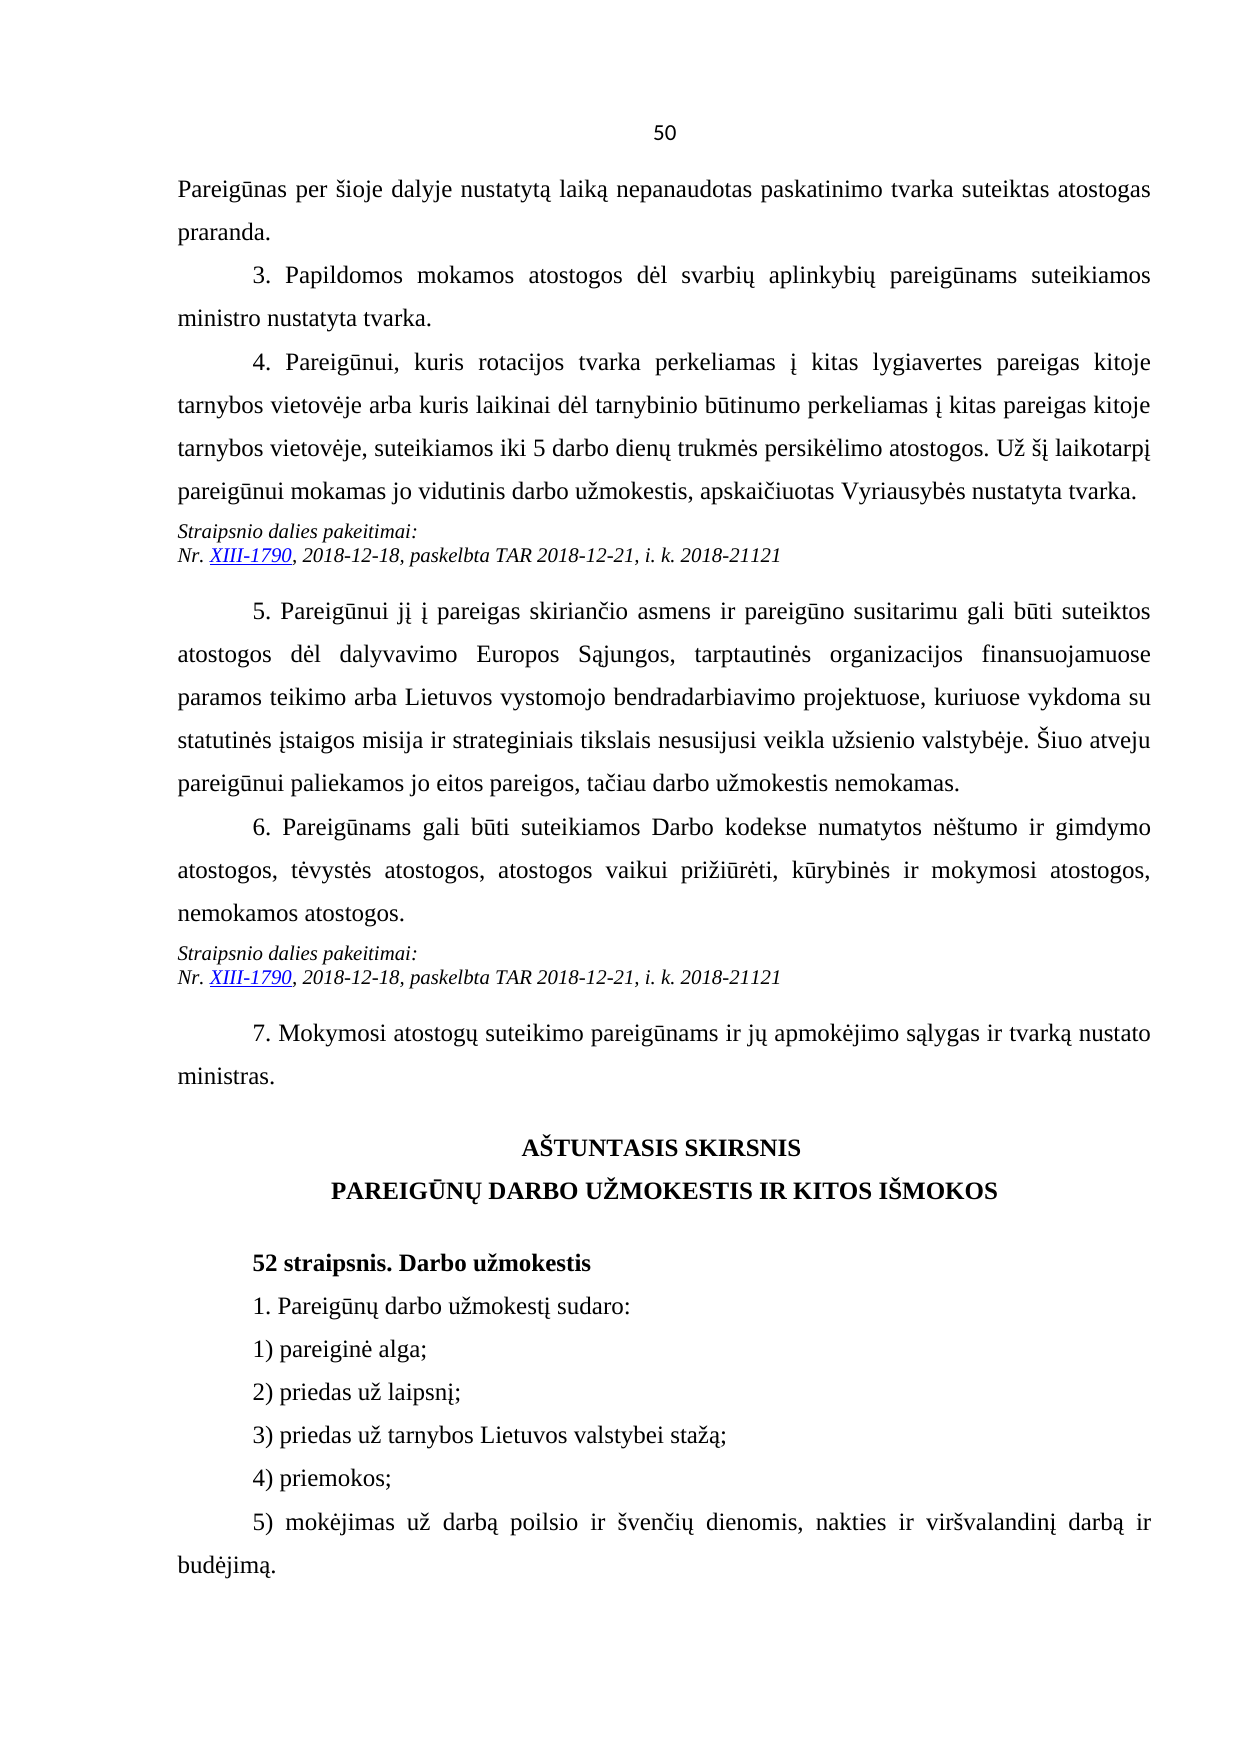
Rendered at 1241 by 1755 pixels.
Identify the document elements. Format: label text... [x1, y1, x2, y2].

text Nr. XIII-1790, 2018-12-18, paskelbta TAR 2018-12-21, i. k. 2018-21121 [177, 965, 1152, 989]
text 1) pareiginė alga; [177, 1334, 1152, 1363]
text Straipsnio dalies pakeitimai: [177, 519, 1152, 543]
text 52 straipsnis. Darbo užmokestis [177, 1248, 1152, 1277]
text PAREIGŪNŲ DARBO UŽMOKESTIS IR KITOS IŠMOKOS [177, 1176, 1152, 1205]
text 7. Mokymosi atostogų suteikimo pareigūnams ir jų apmokėjimo sąlygas ir tvarką nustato ministras. [177, 1018, 1152, 1090]
text 3. Papildomos mokamos atostogos dėl svarbių aplinkybių pareigūnams suteikiamos ministro nustatyta tvarka. [177, 260, 1152, 332]
text 6. Pareigūnams gali būti suteikiamos Darbo kodekse numatytos nėštumo ir gimdymo atostogos, tėvystės atostogos, atostogos vaikui prižiūrėti, kūrybinės ir mokymosi atostogos, nemokamos atostogos. [177, 812, 1152, 927]
text 5) mokėjimas už darbą poilsio ir švenčių dienomis, nakties ir viršvalandinį darbą ir budėjimą. [177, 1507, 1152, 1578]
text Nr. XIII-1790, 2018-12-18, paskelbta TAR 2018-12-21, i. k. 2018-21121 [177, 543, 1152, 567]
text 4) priemokos; [177, 1463, 1152, 1492]
text Straipsnio dalies pakeitimai: [177, 941, 1152, 965]
text 4. Pareigūnui, kuris rotacijos tvarka perkeliamas į kitas lygiavertes pareigas kitoje tarnybos vietovėje arba kuris laikinai dėl tarnybinio būtinumo perkeliamas į kitas pareigas kitoje tarnybos vietovėje, suteikiamos iki 5 darbo dienų trukmės persikėlimo atostogos. Už šį laikotarpį pareigūnui mokamas jo vidutinis darbo užmokestis, apskaičiuotas Vyriausybės nustatyta tvarka. [177, 347, 1152, 505]
text Pareigūnas per šioje dalyje nustatytą laiką nepanaudotas paskatinimo tvarka suteiktas atostogas praranda. [177, 174, 1152, 246]
text AŠTUNTASIS SKIRSNIS [177, 1133, 1152, 1162]
text 2) priedas už laipsnį; [177, 1377, 1152, 1406]
text 3) priedas už tarnybos Lietuvos valstybei stažą; [177, 1420, 1152, 1449]
text 1. Pareigūnų darbo užmokestį sudaro: [177, 1291, 1152, 1320]
text 5. Pareigūnui jį į pareigas skiriančio asmens ir pareigūno susitarimu gali būti suteiktos atostogos dėl dalyvavimo Europos Sąjungos, tarptautinės organizacijos finansuojamuose paramos teikimo arba Lietuvos vystomojo bendradarbiavimo projektuose, kuriuose vykdoma su statutinės įstaigos misija ir strateginiais tikslais nesusijusi veikla užsienio valstybėje. Šiuo atveju pareigūnui paliekamos jo eitos pareigos, tačiau darbo užmokestis nemokamas. [177, 596, 1152, 797]
